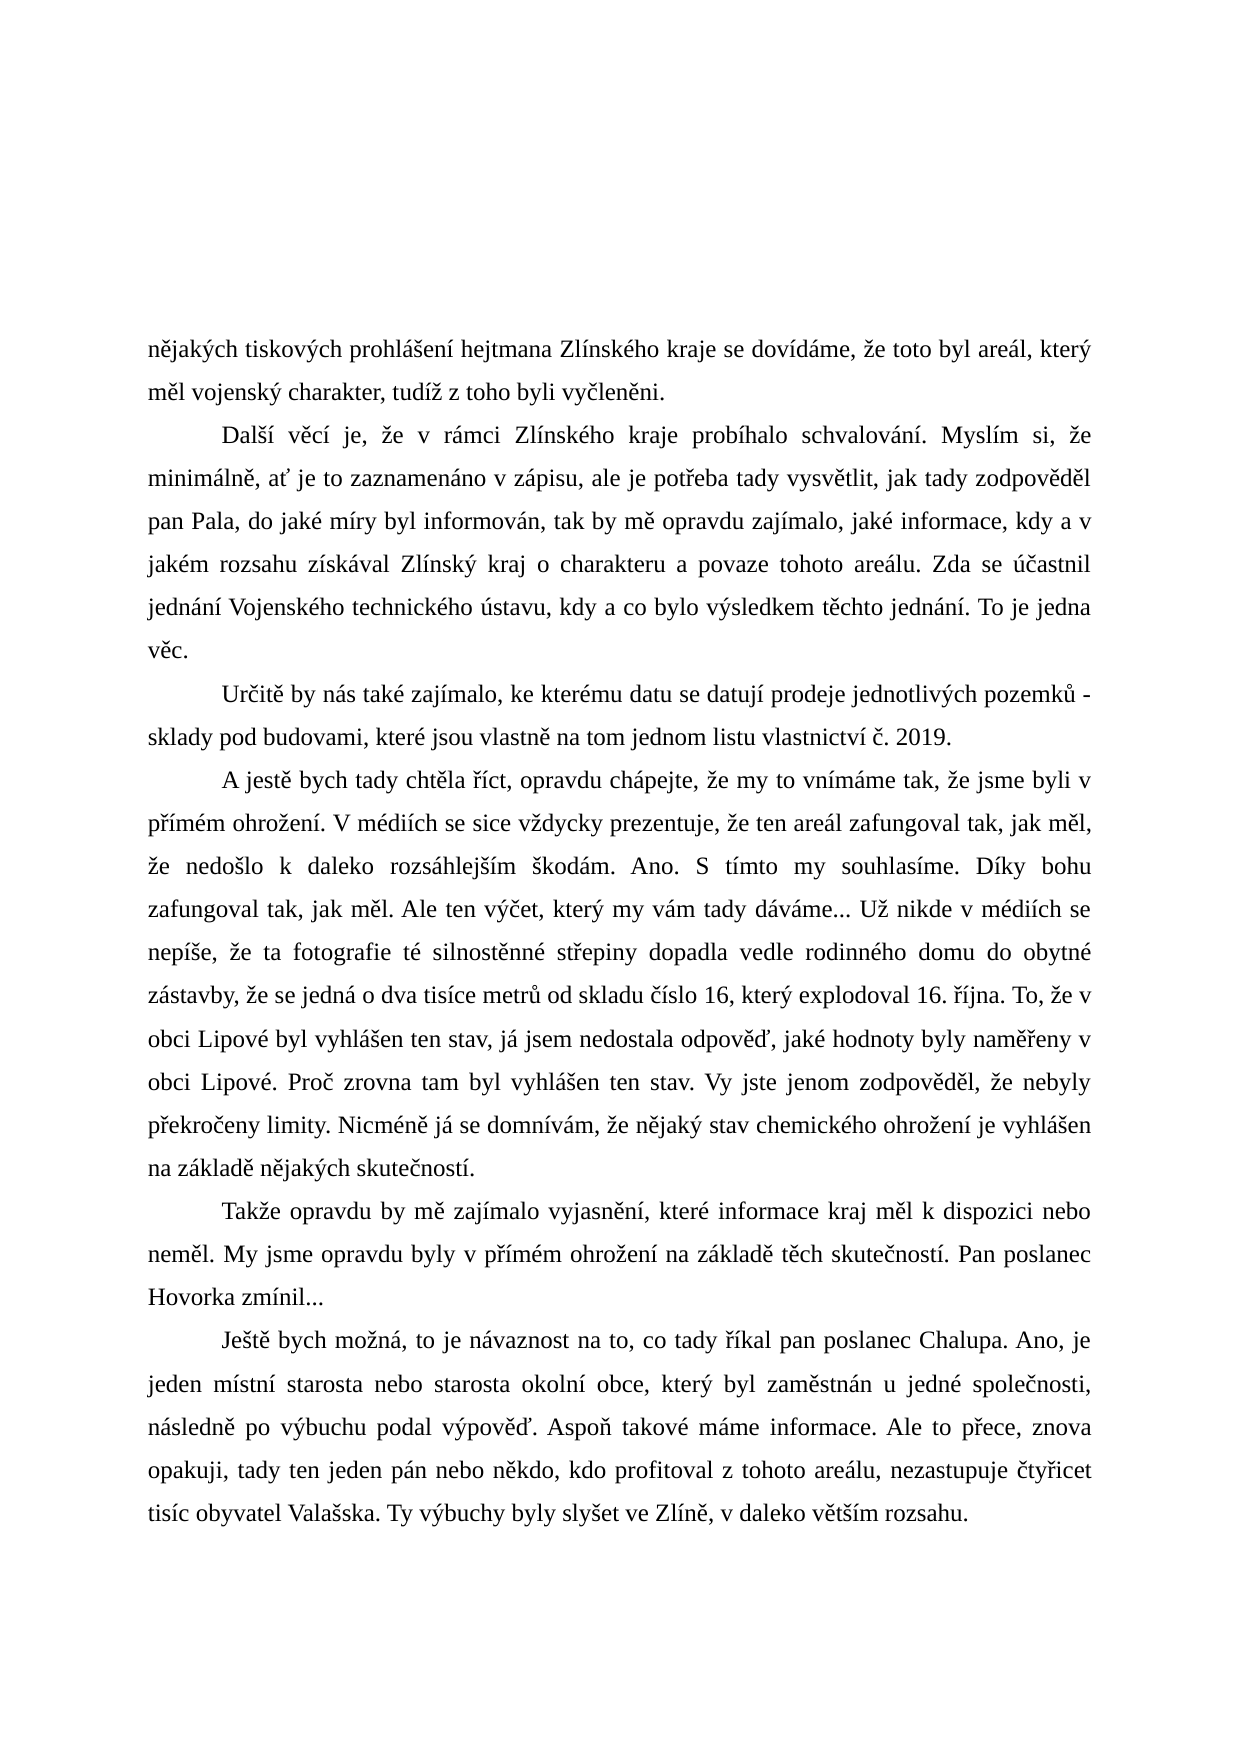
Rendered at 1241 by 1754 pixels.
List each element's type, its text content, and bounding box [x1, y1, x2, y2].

text Ještě bych možná, to je návaznost na to, co tady říkal pan poslanec Chalupa. Ano, je jeden místní starosta nebo starosta okolní obce, který byl zaměstnán u jedné společnosti, následně po výbuchu podal výpověď. Aspoň takové máme informace. Ale to přece, znova opakuji, tady ten jeden pán nebo někdo, kdo profitoval z tohoto areálu, nezastupuje čtyřicet tisíc obyvatel Valašska. Ty výbuchy byly slyšet ve Zlíně, v daleko větším rozsahu. [148, 1326, 1093, 1527]
text nějakých tiskových prohlášení hejtmana Zlínského kraje se dovídáme, že toto byl areál, který měl vojenský charakter, tudíž z toho byli vyčleněni. [148, 334, 1093, 406]
text Určitě by nás také zajímalo, ke kterému datu se datují prodeje jednotlivých pozemků - sklady pod budovami, které jsou vlastně na tom jednom listu vlastnictví č. 2019. [148, 679, 1093, 751]
text Další věcí je, že v rámci Zlínského kraje probíhalo schvalování. Myslím si, že minimálně, ať je to zaznamenáno v zápisu, ale je potřeba tady vysvětlit, jak tady zodpověděl pan Pala, do jaké míry byl informován, tak by mě opravdu zajímalo, jaké informace, kdy a v jakém rozsahu získával Zlínský kraj o charakteru a povaze tohoto areálu. Zda se účastnil jednání Vojenského technického ústavu, kdy a co bylo výsledkem těchto jednání. To je jedna věc. [148, 420, 1093, 664]
text Takže opravdu by mě zajímalo vyjasnění, které informace kraj měl k dispozici nebo neměl. My jsme opravdu byly v přímém ohrožení na základě těch skutečností. Pan poslanec Hovorka zmínil... [148, 1196, 1093, 1311]
text A jestě bych tady chtěla říct, opravdu chápejte, že my to vnímáme tak, že jsme byli v přímém ohrožení. V médiích se sice vždycky prezentuje, že ten areál zafungoval tak, jak měl, že nedošlo k daleko rozsáhlejším škodám. Ano. S tímto my souhlasíme. Díky bohu zafungoval tak, jak měl. Ale ten výčet, který my vám tady dáváme... Už nikde v médiích se nepíše, že ta fotografie té silnostěnné střepiny dopadla vedle rodinného domu do obytné zástavby, že se jedná o dva tisíce metrů od skladu číslo 16, který explodoval 16. října. To, že v obci Lipové byl vyhlášen ten stav, já jsem nedostala odpověď, jaké hodnoty byly naměřeny v obci Lipové. Proč zrovna tam byl vyhlášen ten stav. Vy jste jenom zodpověděl, že nebyly překročeny limity. Nicméně já se domnívám, že nějaký stav chemického ohrožení je vyhlášen na základě nějakých skutečností. [148, 765, 1093, 1182]
